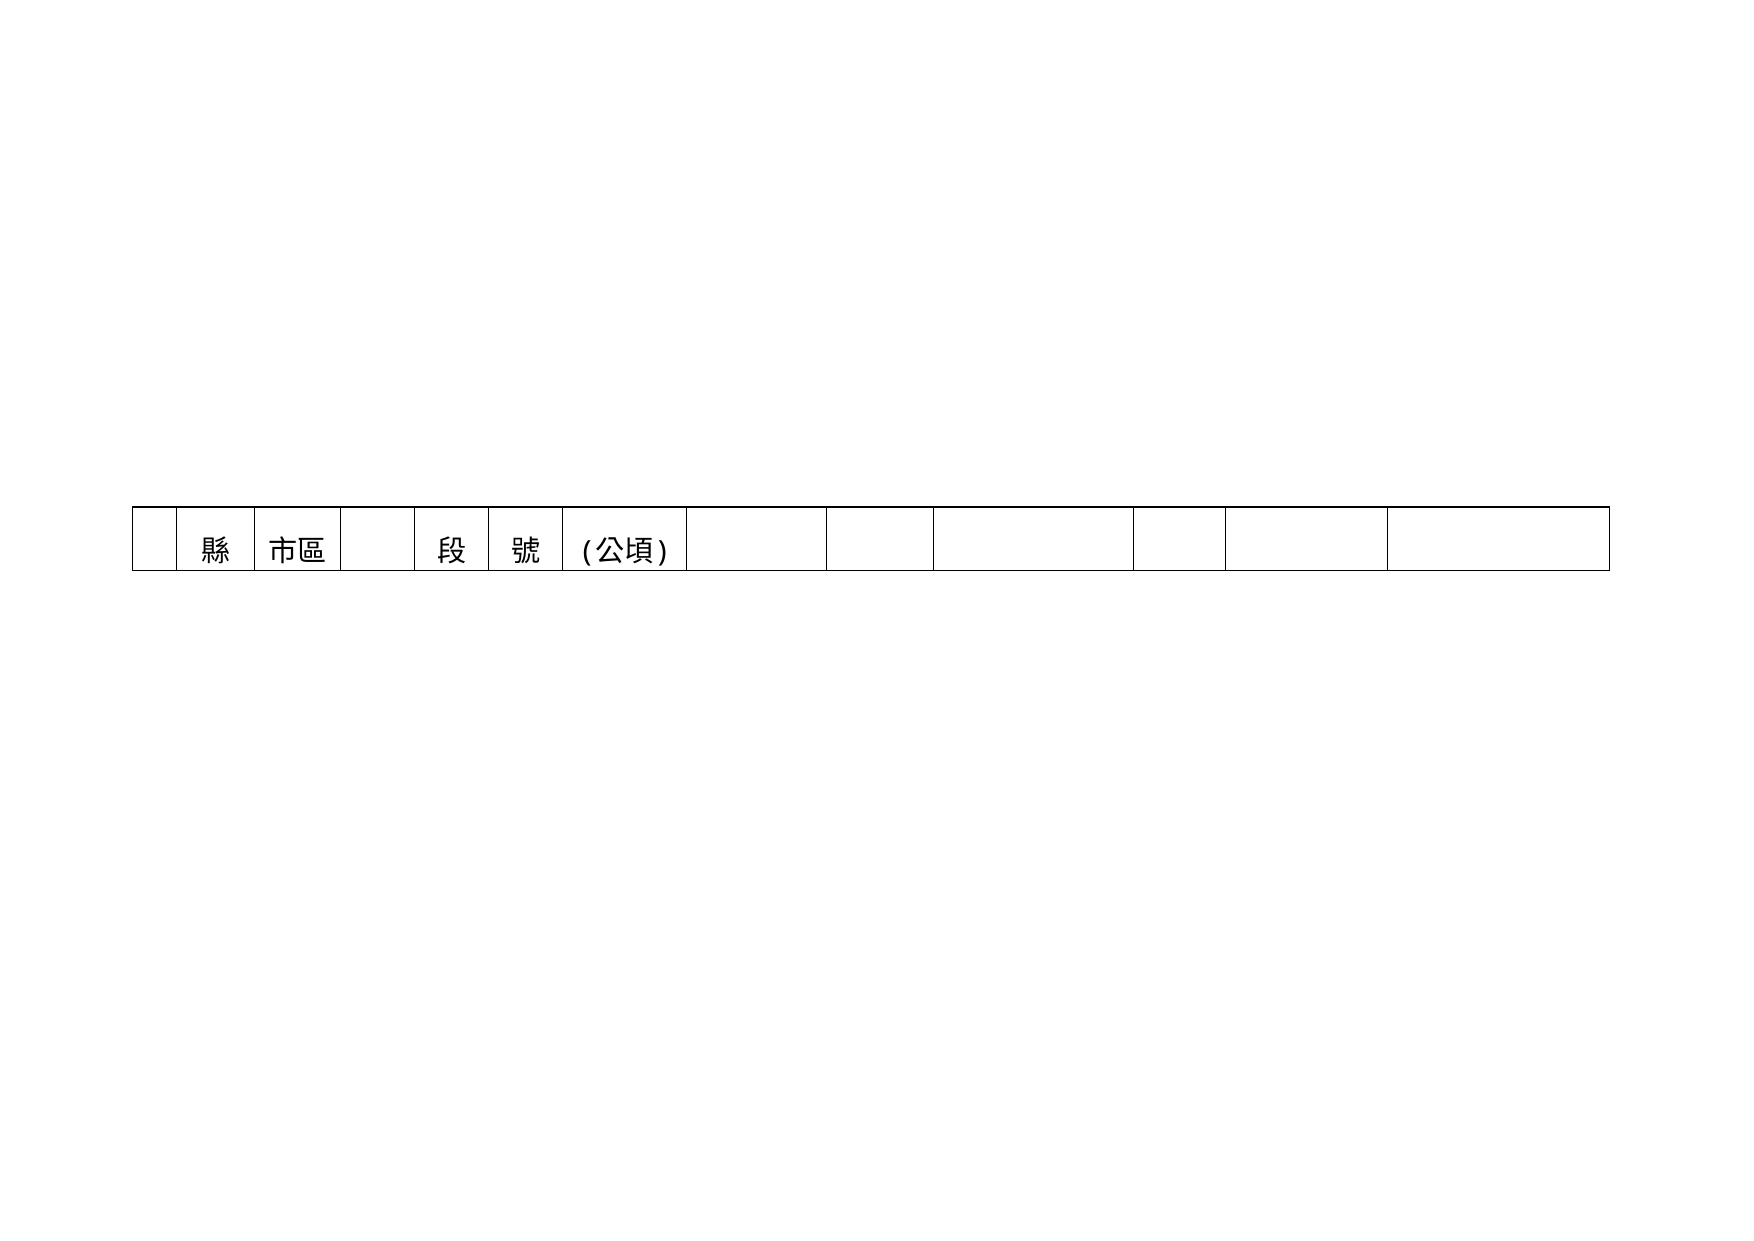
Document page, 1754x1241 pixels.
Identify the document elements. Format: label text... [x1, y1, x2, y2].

table_cell [1226, 508, 1387, 570]
table_header [133, 508, 176, 570]
table_cell [1388, 508, 1609, 570]
table_cell (公頃) [563, 508, 686, 570]
table_cell 段 [415, 508, 488, 570]
table_header [687, 508, 826, 570]
table_cell [827, 508, 933, 570]
table_cell [934, 508, 1133, 570]
table_cell 縣 [177, 508, 254, 570]
table_cell 號 [489, 508, 562, 570]
table_cell [1134, 508, 1225, 570]
table_cell [341, 508, 414, 570]
table_cell 市區 [255, 508, 340, 570]
